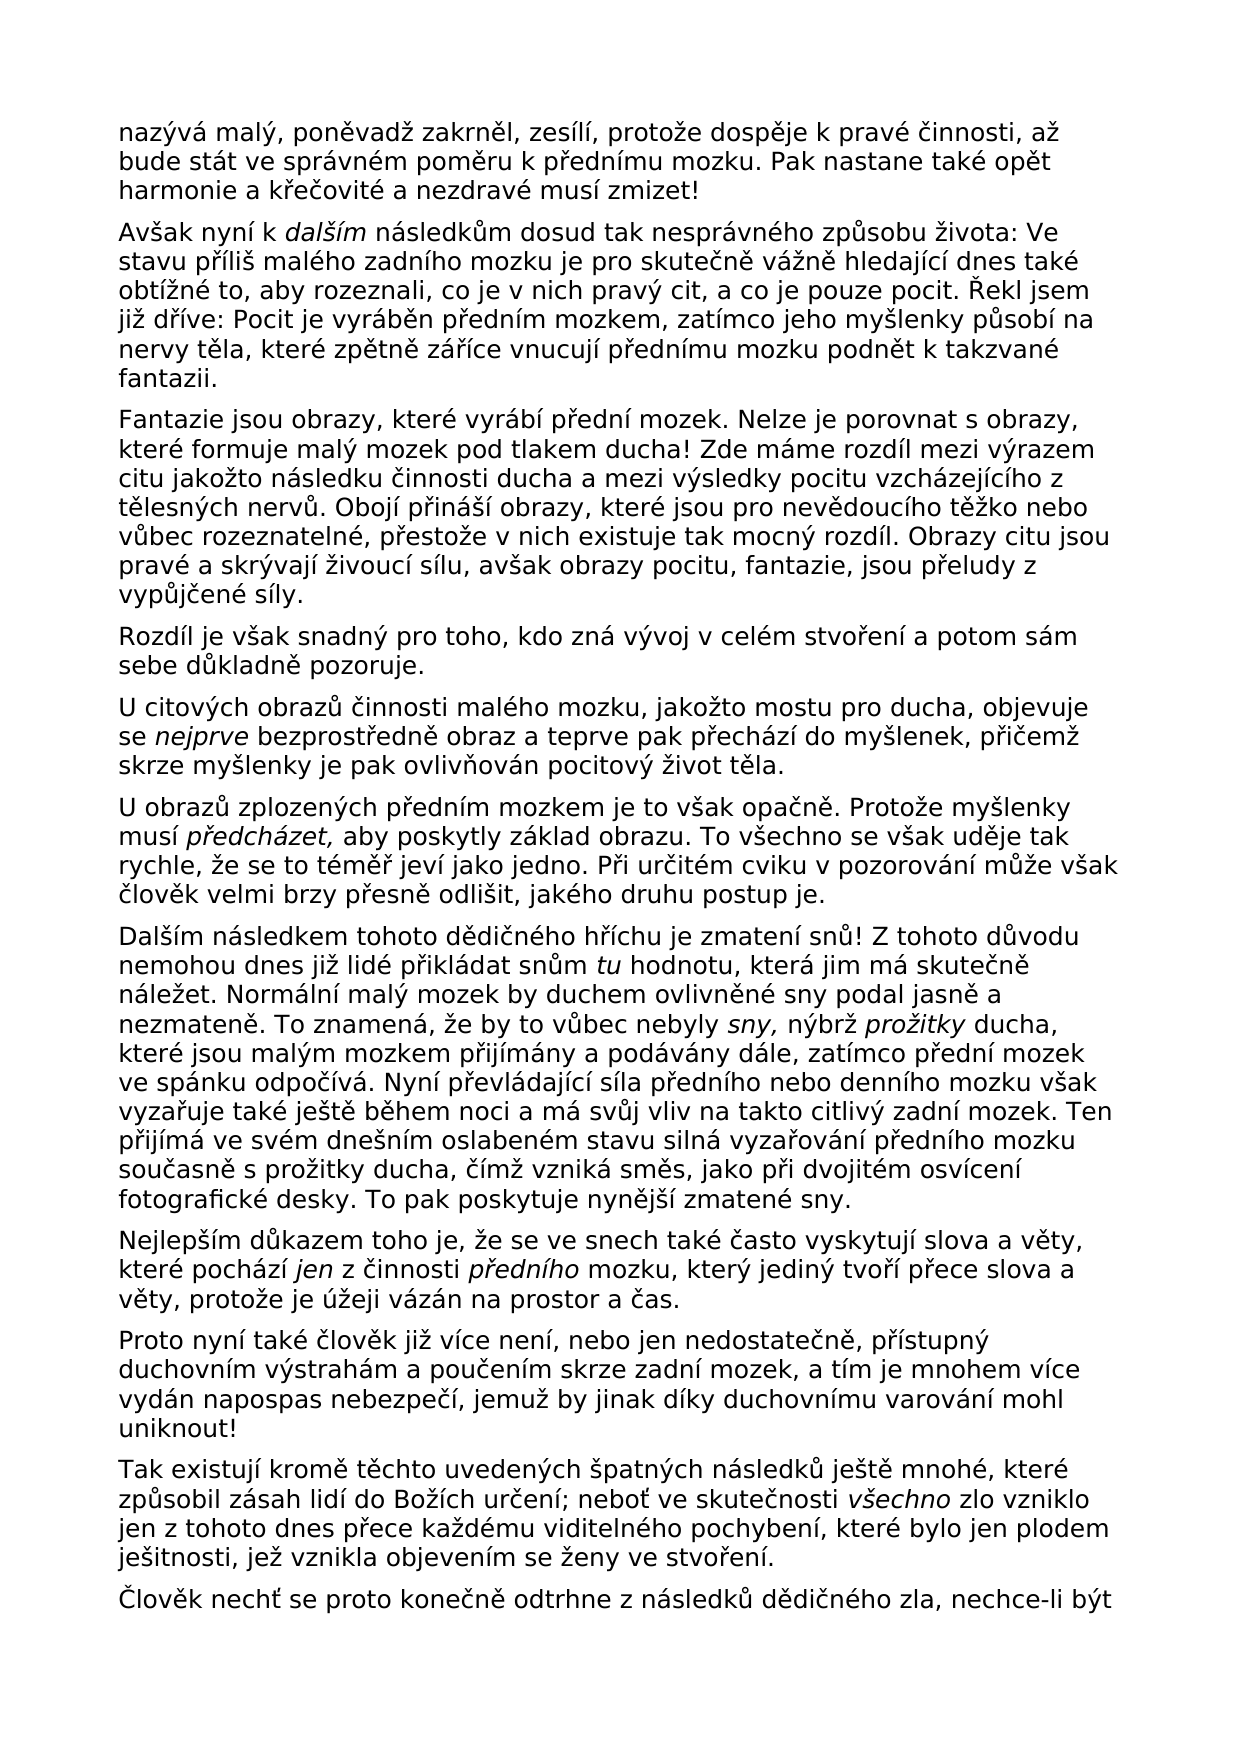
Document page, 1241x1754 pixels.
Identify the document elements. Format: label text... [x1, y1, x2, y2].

text Nejlepším důkazem toho je, že se ve snech také často vyskytují slova a věty, které pochází jen z činnosti předního mozku, který jediný tvoří přece slova a věty, protože je úžeji vázán na prostor a čas. [118, 1226, 1122, 1314]
text nazývá malý, poněvadž zakrněl, zesílí, protože dospěje k pravé činnosti, až bude stát ve správném poměru k přednímu mozku. Pak nastane také opět harmonie a křečovité a nezdravé musí zmizet! [118, 118, 1122, 206]
text Fantazie jsou obrazy, které vyrábí přední mozek. Nelze je porovnat s obrazy, které formuje malý mozek pod tlakem ducha! Zde máme rozdíl mezi výrazem citu jakožto následku činnosti ducha a mezi výsledky pocitu vzcházejícího z tělesných nervů. Obojí přináší obrazy, které jsou pro nevědoucího těžko nebo vůbec rozeznatelné, přestože v nich existuje tak mocný rozdíl. Obrazy citu jsou pravé a skrývají živoucí sílu, avšak obrazy pocitu, fantazie, jsou přeludy z vypůjčené síly. [118, 406, 1122, 610]
text U citových obrazů činnosti malého mozku, jakožto mostu pro ducha, objevuje se nejprve bezprostředně obraz a teprve pak přechází do myšlenek, přičemž skrze myšlenky je pak ovlivňován pocitový život těla. [118, 693, 1122, 781]
text Člověk nechť se proto konečně odtrhne z následků dědičného zla, nechce-li být [118, 1585, 1122, 1614]
text Proto nyní také člověk již více není, nebo jen nedostatečně, přístupný duchovním výstrahám a poučením skrze zadní mozek, a tím je mnohem více vydán napospas nebezpečí, jemuž by jinak díky duchovnímu varování mohl uniknout! [118, 1326, 1122, 1443]
text Rozdíl je však snadný pro toho, kdo zná vývoj v celém stvoření a potom sám sebe důkladně pozoruje. [118, 622, 1122, 681]
text Avšak nyní k dalším následkům dosud tak nesprávného způsobu života: Ve stavu příliš malého zadního mozku je pro skutečně vážně hledající dnes také obtížné to, aby rozeznali, co je v nich pravý cit, a co je pouze pocit. Řekl jsem již dříve: Pocit je vyráběn předním mozkem, zatímco jeho myšlenky působí na nervy těla, které zpětně záříce vnucují přednímu mozku podnět k takzvané fantazii. [118, 218, 1122, 393]
text U obrazů zplozených předním mozkem je to však opačně. Protože myšlenky musí předcházet, aby poskytly základ obrazu. To všechno se však uděje tak rychle, že se to téměř jeví jako jedno. Při určitém cviku v pozorování může však člověk velmi brzy přesně odlišit, jakého druhu postup je. [118, 793, 1122, 910]
text Tak existují kromě těchto uvedených špatných následků ještě mnohé, které způsobil zásah lidí do Božích určení; neboť ve skutečnosti všechno zlo vzniklo jen z tohoto dnes přece každému viditelného pochybení, které bylo jen plodem ješitnosti, jež vznikla objevením se ženy ve stvoření. [118, 1456, 1122, 1572]
text Dalším následkem tohoto dědičného hříchu je zmatení snů! Z tohoto důvodu nemohou dnes již lidé přikládat snům tu hodnotu, která jim má skutečně náležet. Normální malý mozek by duchem ovlivněné sny podal jasně a nezmateně. To znamená, že by to vůbec nebyly sny, nýbrž prožitky ducha, které jsou malým mozkem přijímány a podávány dále, zatímco přední mozek ve spánku odpočívá. Nyní převládající síla předního nebo denního mozku však vyzařuje také ještě během noci a má svůj vliv na takto citlivý zadní mozek. Ten přijímá ve svém dnešním oslabeném stavu silná vyzařování předního mozku současně s prožitky ducha, čímž vzniká směs, jako při dvojitém osvícení fotografické desky. To pak poskytuje nynější zmatené sny. [118, 922, 1122, 1214]
